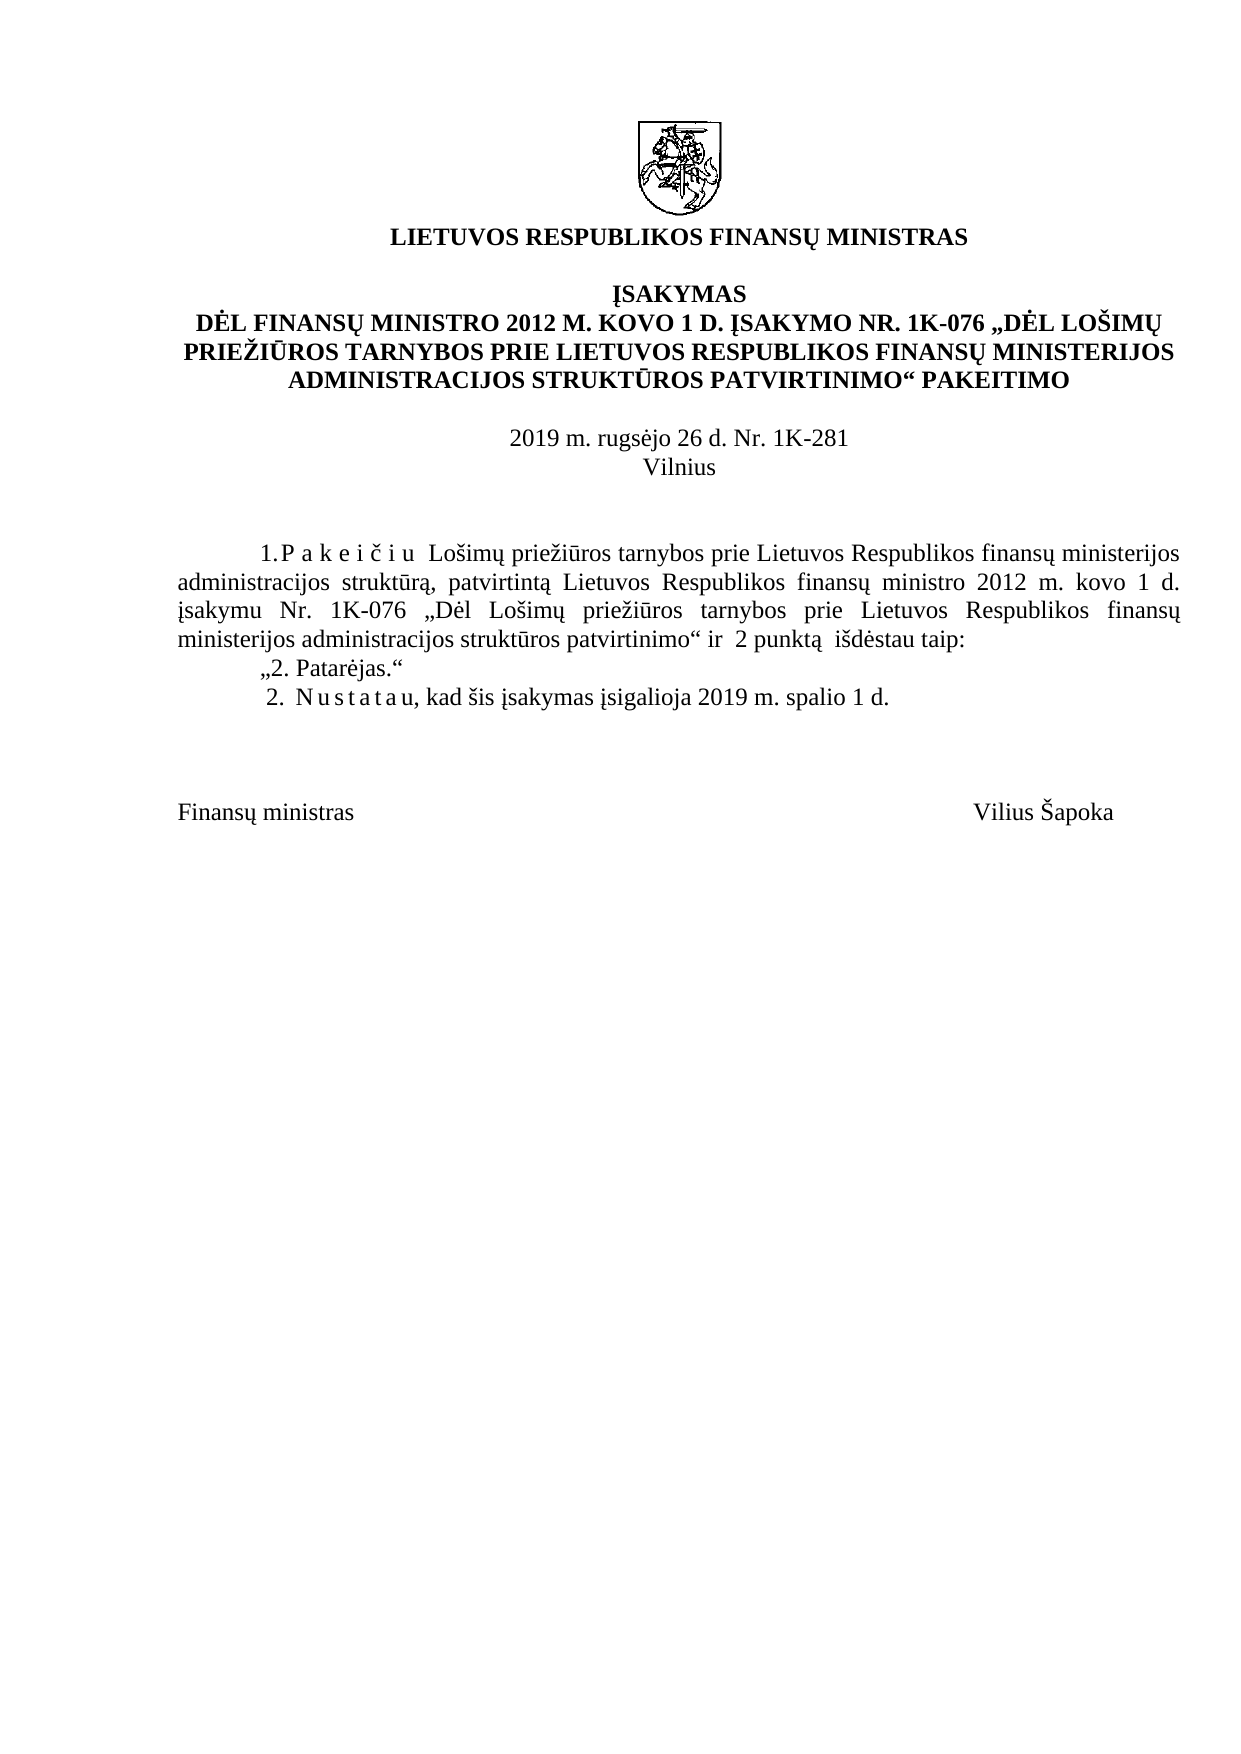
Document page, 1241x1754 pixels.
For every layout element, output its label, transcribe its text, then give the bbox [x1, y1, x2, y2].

text 2. Nustatau, kad šis įsakymas įsigalioja 2019 m. spalio 1 d. [266, 682, 1181, 710]
text ĮSAKYMAS [177, 279, 1181, 308]
text 2019 m. rugsėjo 26 d. Nr. 1K-281 [177, 423, 1181, 452]
text 1. P a k e i č i u Lošimų priežiūros tarnybos prie Lietuvos Respublikos finansų ministerijos administracijos struktūrą, patvirtintą Lietuvos Respublikos finansų ministro 2012 m. kovo 1 d. įsakymu Nr. 1K-076 „Dėl Lošimų priežiūros tarnybos prie Lietuvos Respublikos finansų ministerijos administracijos struktūros patvirtinimo“ ir 2 punktą išdėstau taip: [177, 538, 1181, 653]
text LIETUVOS RESPUBLIKOS FINANSŲ MINISTRAS [177, 222, 1181, 250]
text „2. Patarėjas.“ [177, 653, 1181, 682]
text Vilnius [177, 452, 1181, 480]
text DĖL FINANSŲ MINISTRO 2012 M. KOVO 1 D. ĮSAKYMO NR. 1K-076 „DĖL LOŠIMŲ PRIEŽIŪROS TARNYBOS PRIE LIETUVOS RESPUBLIKOS FINANSŲ MINISTERIJOS ADMINISTRACIJOS STRUKTŪROS PATVIRTINIMO“ PAKEITIMO [177, 308, 1181, 394]
text Finansų ministras Vilius Šapoka [177, 797, 1181, 825]
